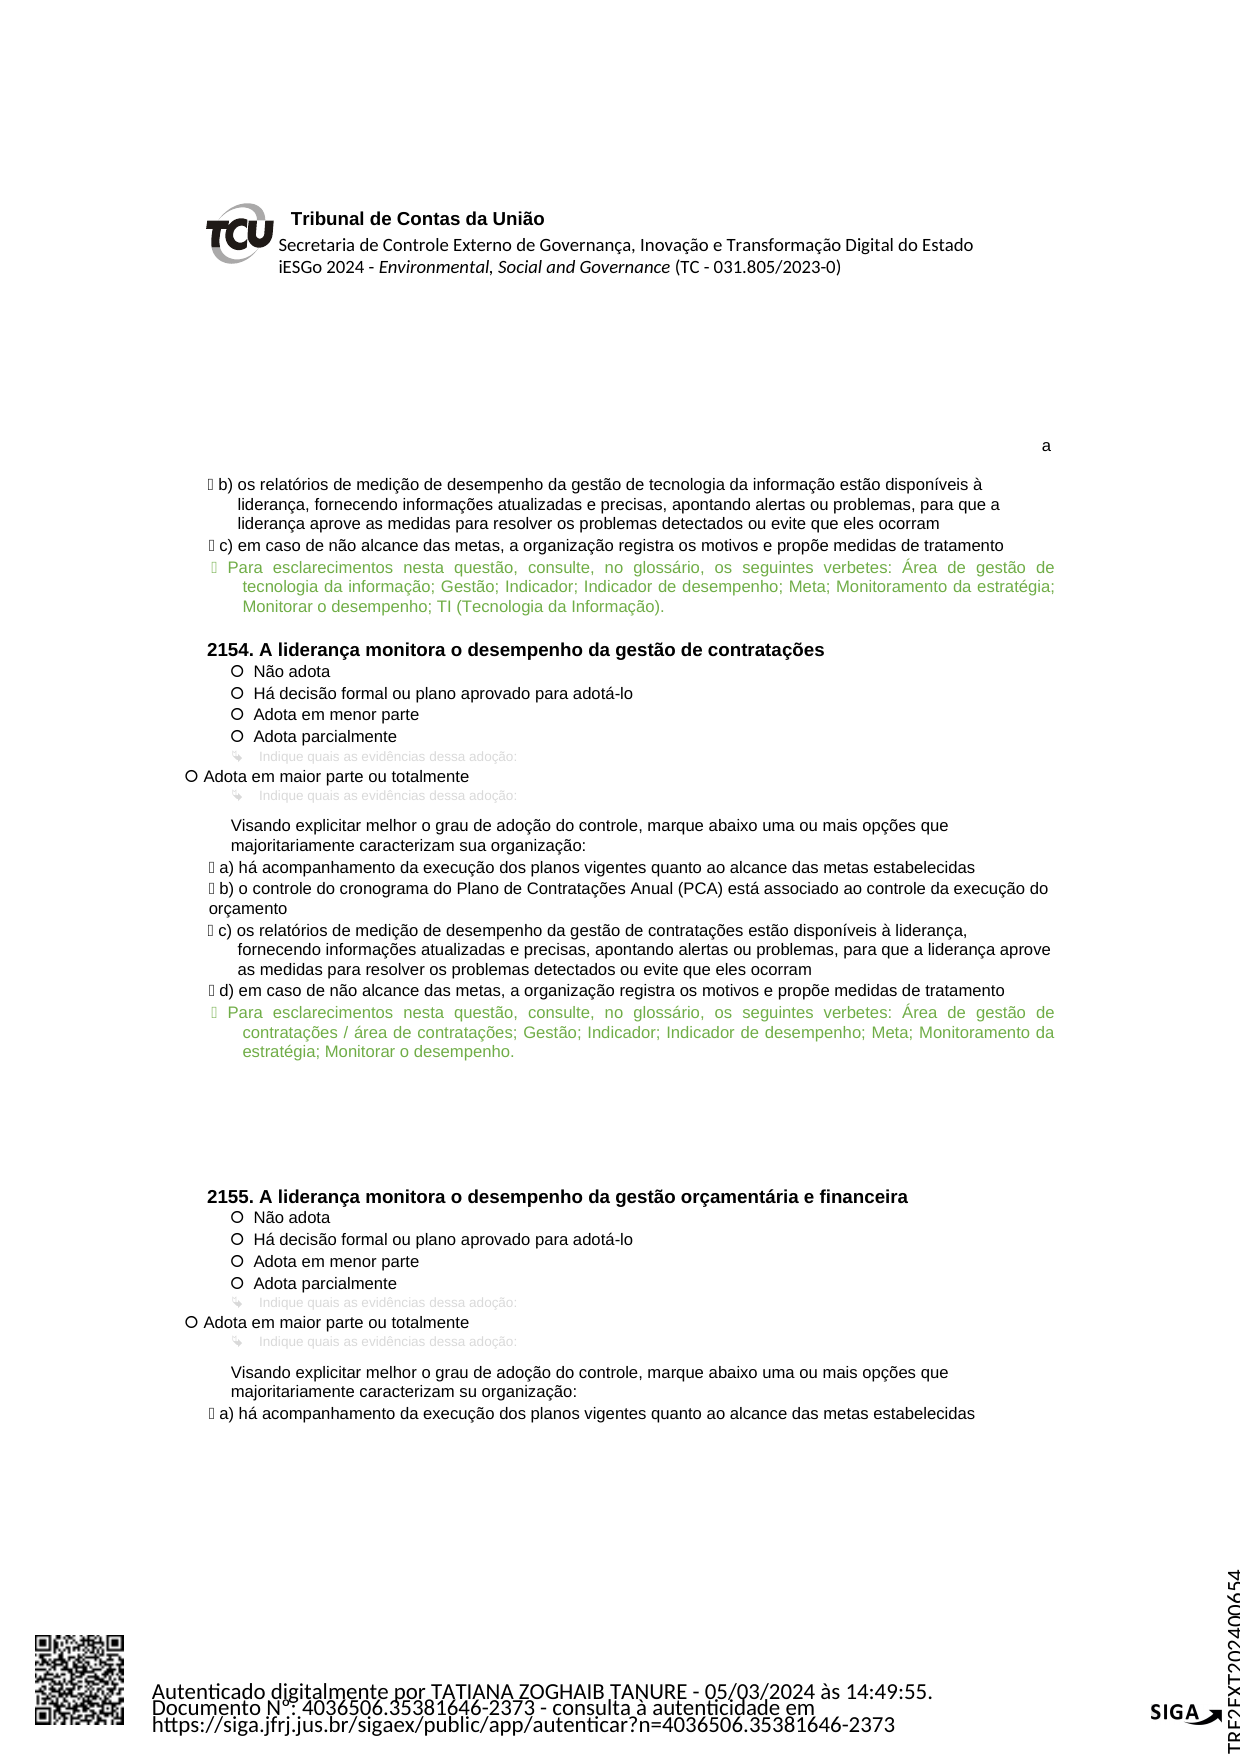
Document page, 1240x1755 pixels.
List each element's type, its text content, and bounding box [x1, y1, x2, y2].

list Não adota [229, 662, 1055, 681]
text  b) os relatórios de medição de desempenho da gestão de tecnologia da informação estão disponíveis à liderança, fornecendo informações atualizadas e precisas, apontando alertas ou problemas, para que a liderança aprove as medidas para resolver os problemas detectados ou evite que eles ocorram [207, 475, 1055, 533]
list Adota parcialmente [229, 727, 1055, 746]
list Adota em menor parte [229, 1252, 1055, 1271]
list Há decisão formal ou plano aprovado para adotá-lo [229, 683, 1055, 703]
list Indique quais as evidências dessa adoção:  Adota em maior parte ou totalmente [184, 1295, 537, 1332]
text  Para esclarecimentos nesta questão, consulte, no glossário, os seguintes verbetes: Área de gestão de tecnologia da informação; Gestão; Indicador; Indicador de desempenho; Meta; Monitoramento da estratégia; Monitorar o desempenho; TI (Tecnologia da Informação). [211, 558, 1056, 616]
text  a) há acompanhamento da execução dos planos vigentes quanto ao alcance das metas estabelecidas [208, 1404, 1055, 1423]
subtitle 2154. A liderança monitora o desempenho da gestão de contratações [207, 639, 1056, 661]
subtitle 2155. A liderança monitora o desempenho da gestão orçamentária e financeira [207, 1186, 1056, 1207]
text  a) há acompanhamento da execução dos planos vigentes quanto ao alcance das metas estabelecidas [208, 857, 1055, 877]
text  b) o controle do cronograma do Plano de Contratações Anual (PCA) está associado ao controle da execução do orçamento [208, 879, 1055, 918]
text  c) em caso de não alcance das metas, a organização registra os motivos e propõe medidas de tratamento [208, 536, 1055, 555]
list Indique quais as evidências dessa adoção: [184, 1334, 537, 1349]
list Adota em menor parte [229, 705, 1055, 724]
text Visando explicitar melhor o grau de adoção do controle, marque abaixo uma ou mais opções que majoritariamente caracterizam su organização: [231, 1363, 1055, 1401]
list Indique quais as evidências dessa adoção: [184, 787, 537, 803]
text  c) os relatórios de medição de desempenho da gestão de contratações estão disponíveis à liderança, fornecendo informações atualizadas e precisas, apontando alertas ou problemas, para que a liderança aprove as medidas para resolver os problemas detectados ou evite que eles ocorram [207, 920, 1055, 979]
list Há decisão formal ou plano aprovado para adotá-lo [229, 1230, 1055, 1249]
text  d) em caso de não alcance das metas, a organização registra os motivos e propõe medidas de tratamento [208, 981, 1055, 1000]
list Indique quais as evidências dessa adoção:  Adota em maior parte ou totalmente [184, 749, 537, 786]
list Adota parcialmente [229, 1273, 1055, 1293]
text  Para esclarecimentos nesta questão, consulte, no glossário, os seguintes verbetes: Área de gestão de contratações / área de contratações; Gestão; Indicador; Indicador de desempenho; Meta; Monitoramento da estratégia; Monitorar o desempenho. [211, 1003, 1056, 1061]
text Visando explicitar melhor o grau de adoção do controle, marque abaixo uma ou mais opções que majoritariamente caracterizam sua organização: [231, 816, 1055, 855]
list Não adota [229, 1208, 1055, 1227]
